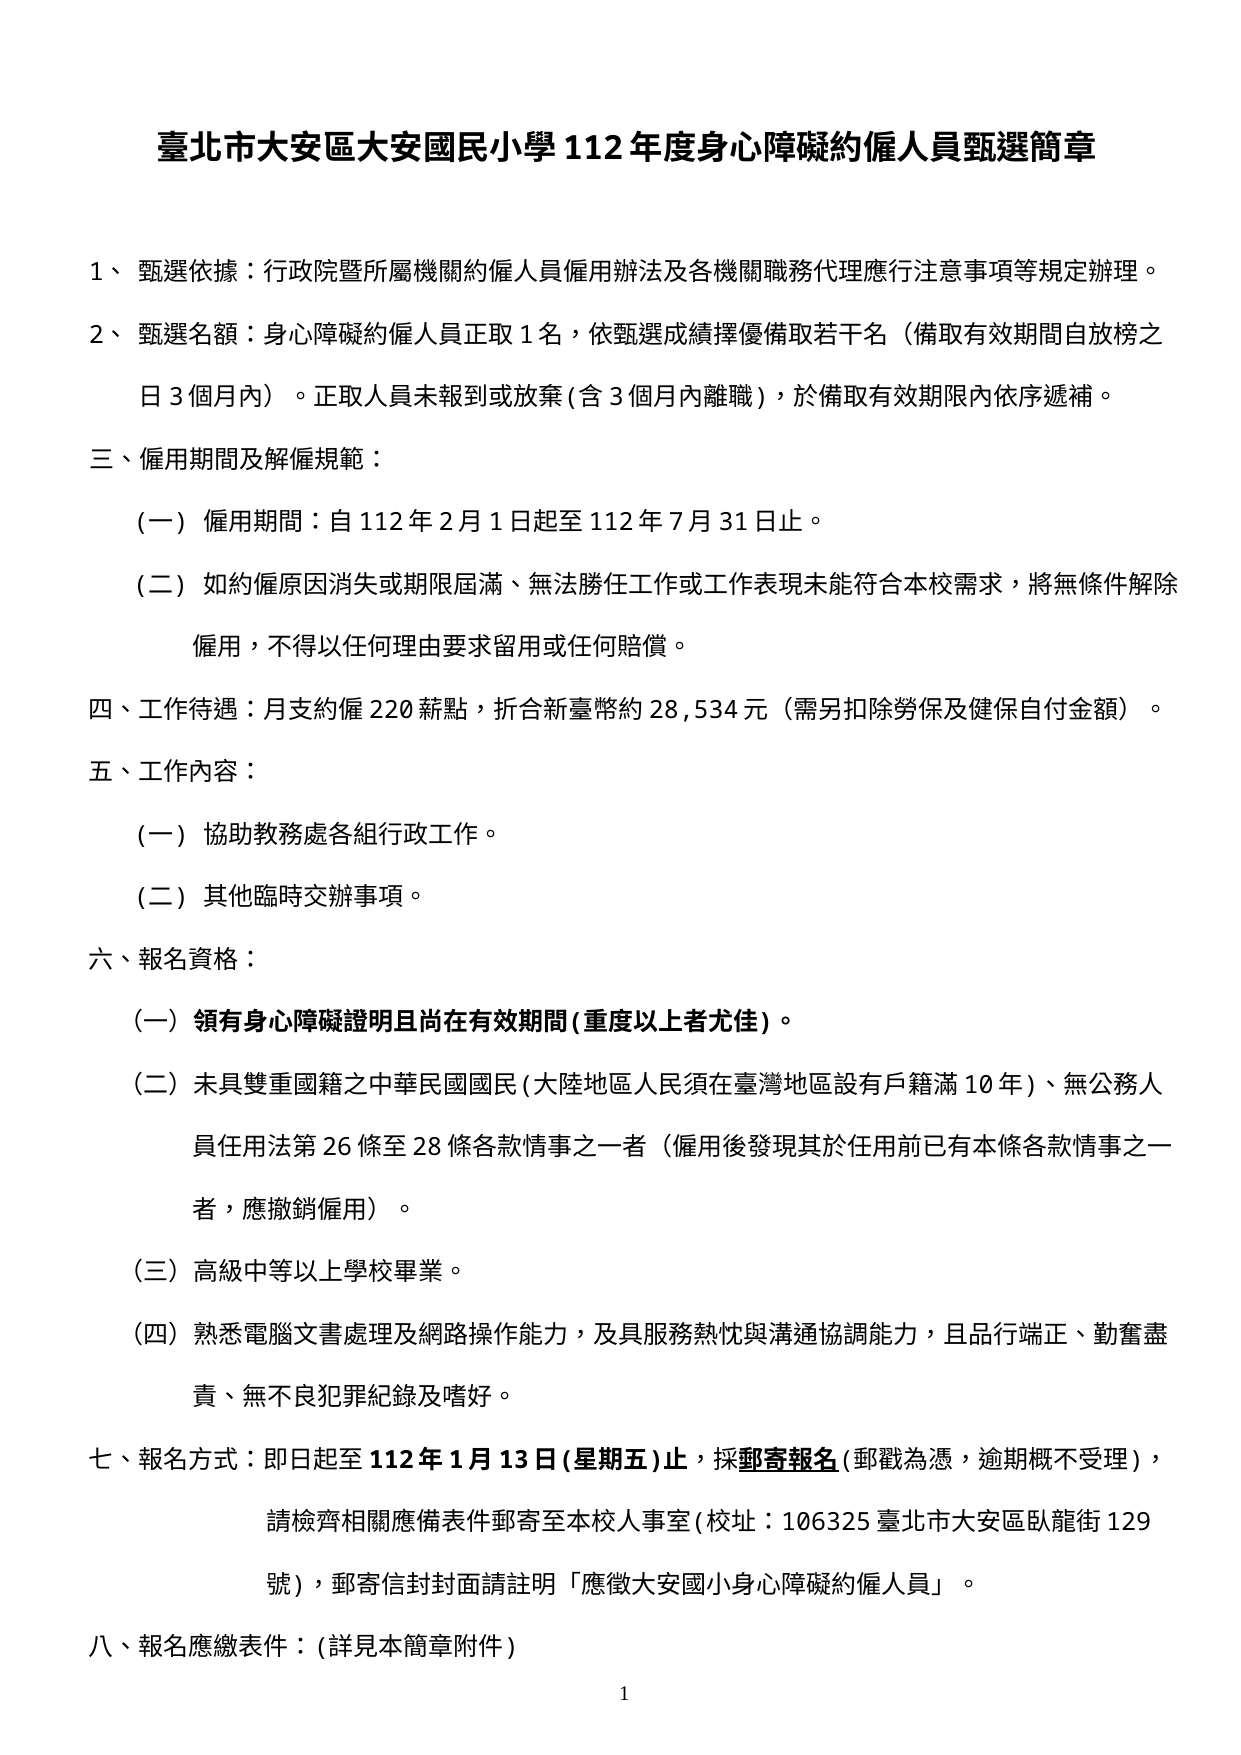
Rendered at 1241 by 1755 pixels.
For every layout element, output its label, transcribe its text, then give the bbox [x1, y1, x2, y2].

list 甄選名額：身心障礙約僱人員正取1名，依甄選成績擇優備取若干名（備取有效期間自放榜之日3個月內）。正取人員未報到或放棄(含3個月內離職)，於備取有效期限內依序遞補。 [89, 291, 1181, 416]
text (一) 僱用期間：自112年2月1日起至112年7月31日止。 [103, 478, 1181, 541]
text （三）高級中等以上學校畢業。 [103, 1228, 1181, 1291]
text 臺北市大安區大安國民小學112年度身心障礙約僱人員甄選簡章 [59, 103, 1193, 166]
text 七、報名方式：即日起至112年1月13日(星期五)止，採郵寄報名(郵戳為憑，逾期概不受理)，請檢齊相關應備表件郵寄至本校人事室(校址：106325臺北市大安區臥龍街129號)，郵寄信封封面請註明「應徵大安國小身心障礙約僱人員」。 [88, 1416, 1181, 1603]
text 六、報名資格： [88, 916, 1181, 978]
text (一) 協助教務處各組行政工作。 [88, 791, 1181, 853]
text （二）未具雙重國籍之中華民國國民(大陸地區人民須在臺灣地區設有戶籍滿10年)、無公務人員任用法第26條至28條各款情事之一者（僱用後發現其於任用前已有本條各款情事之一者，應撤銷僱用）。 [118, 1041, 1181, 1228]
text (二) 如約僱原因消失或期限屆滿、無法勝任工作或工作表現未能符合本校需求，將無條件解除僱用，不得以任何理由要求留用或任何賠償。 [103, 541, 1181, 666]
text 四、工作待遇：月支約僱220薪點，折合新臺幣約28,534元（需另扣除勞保及健保自付金額）。 [88, 666, 1181, 728]
text 三、僱用期間及解僱規範： [89, 416, 1181, 478]
text （四）熟悉電腦文書處理及網路操作能力，及具服務熱忱與溝通協調能力，且品行端正、勤奮盡責、無不良犯罪紀錄及嗜好。 [103, 1291, 1181, 1416]
list 甄選依據：行政院暨所屬機關約僱人員僱用辦法及各機關職務代理應行注意事項等規定辦理。 [89, 228, 1181, 291]
text (二) 其他臨時交辦事項。 [88, 853, 1181, 916]
text （一）領有身心障礙證明且尚在有效期間(重度以上者尤佳)。 [103, 978, 1181, 1041]
text 五、工作內容： [88, 728, 1181, 791]
text 八、報名應繳表件：(詳見本簡章附件) [88, 1603, 1181, 1666]
